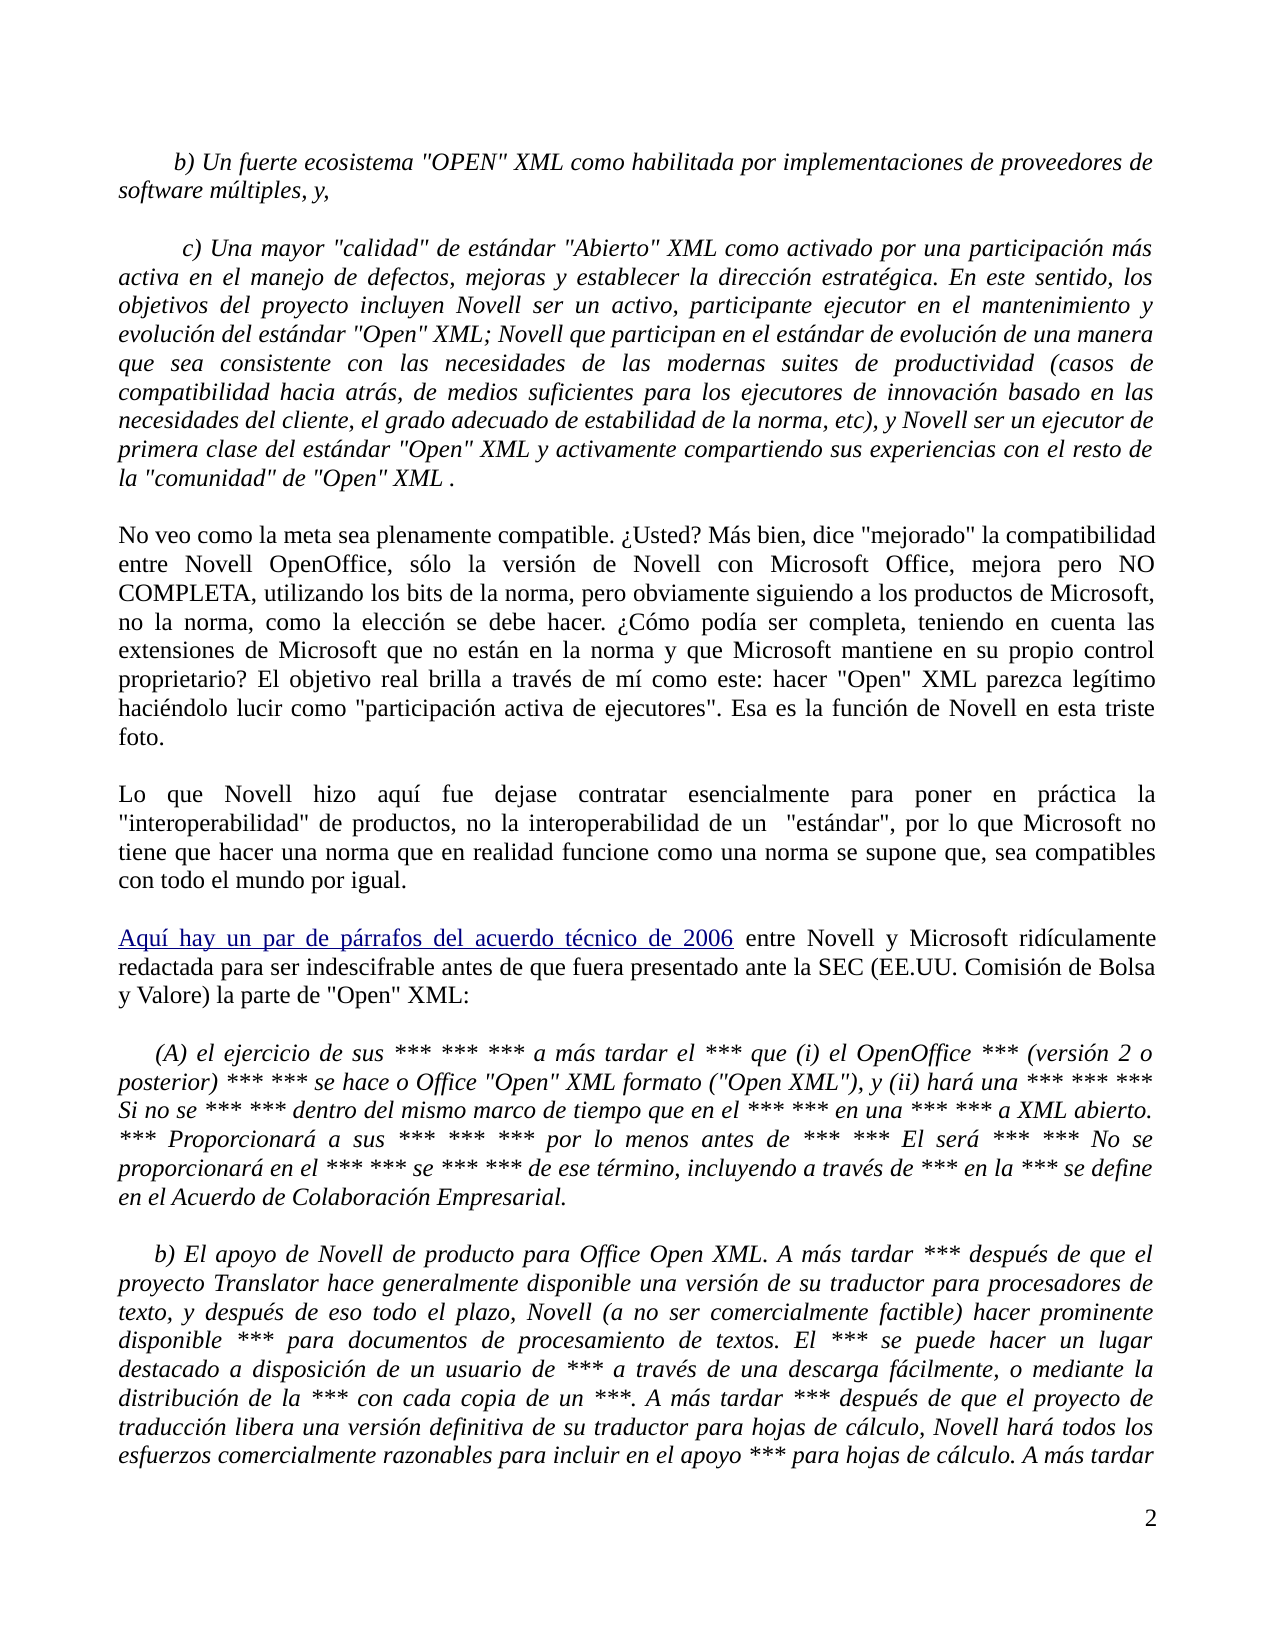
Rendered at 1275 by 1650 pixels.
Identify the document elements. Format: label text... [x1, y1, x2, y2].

text Lo que Novell hizo aquí fue dejase contratar esencialmente para poner en práctica la "interoperabilidad" de productos, no la interoperabilidad de un "estándar", por lo que Microsoft no tiene que hacer una norma que en realidad funcione como una norma se supone que, sea compatibles con todo el mundo por igual. [118, 779, 1157, 894]
text Aquí hay un par de párrafos del acuerdo técnico de 2006 entre Novell y Microsoft ridículamente redactada para ser indescifrable antes de que fuera presentado ante la SEC (EE.UU. Comisión de Bolsa y Valore) la parte de "Open" XML: [118, 923, 1157, 1009]
text b) Un fuerte ecosistema "OPEN" XML como habilitada por implementaciones de proveedores de software múltiples, y, [118, 147, 1157, 204]
text (A) el ejercicio de sus *** *** *** a más tardar el *** que (i) el OpenOffice *** (versión 2 o posterior) *** *** se hace o Office "Open" XML formato ("Open XML"), y (ii) hará una *** *** *** Si no se *** *** dentro del mismo marco de tiempo que en el *** *** en una *** *** a XML abierto. *** Proporcionará a sus *** *** *** por lo menos antes de *** *** El será *** *** No se proporcionará en el *** *** se *** *** de ese término, incluyendo a través de *** en la *** se define en el Acuerdo de Colaboración Empresarial. [118, 1038, 1157, 1211]
text c) Una mayor "calidad" de estándar "Abierto" XML como activado por una participación más activa en el manejo de defectos, mejoras y establecer la dirección estratégica. En este sentido, los objetivos del proyecto incluyen Novell ser un activo, participante ejecutor en el mantenimiento y evolución del estándar "Open" XML; Novell que participan en el estándar de evolución de una manera que sea consistente con las necesidades de las modernas suites de productividad (casos de compatibilidad hacia atrás, de medios suficientes para los ejecutores de innovación basado en las necesidades del cliente, el grado adecuado de estabilidad de la norma, etc), y Novell ser un ejecutor de primera clase del estándar "Open" XML y activamente compartiendo sus experiencias con el resto de la "comunidad" de "Open" XML . [118, 233, 1157, 492]
text b) El apoyo de Novell de producto para Office Open XML. A más tardar *** después de que el proyecto Translator hace generalmente disponible una versión de su traductor para procesadores de texto, y después de eso todo el plazo, Novell (a no ser comercialmente factible) hacer prominente disponible *** para documentos de procesamiento de textos. El *** se puede hacer un lugar destacado a disposición de un usuario de *** a través de una descarga fácilmente, o mediante la distribución de la *** con cada copia de un ***. A más tardar *** después de que el proyecto de traducción libera una versión definitiva de su traductor para hojas de cálculo, Novell hará todos los esfuerzos comercialmente razonables para incluir en el apoyo *** para hojas de cálculo. A más tardar [118, 1239, 1157, 1469]
text No veo como la meta sea plenamente compatible. ¿Usted? Más bien, dice "mejorado" la compatibilidad entre Novell OpenOffice, sólo la versión de Novell con Microsoft Office, mejora pero NO COMPLETA, utilizando los bits de la norma, pero obviamente siguiendo a los productos de Microsoft, no la norma, como la elección se debe hacer. ¿Cómo podía ser completa, teniendo en cuenta las extensiones de Microsoft que no están en la norma y que Microsoft mantiene en su propio control proprietario? El objetivo real brilla a través de mí como este: hacer "Open" XML parezca legítimo haciéndolo lucir como "participación activa de ejecutores". Esa es la función de Novell en esta triste foto. [118, 521, 1157, 751]
